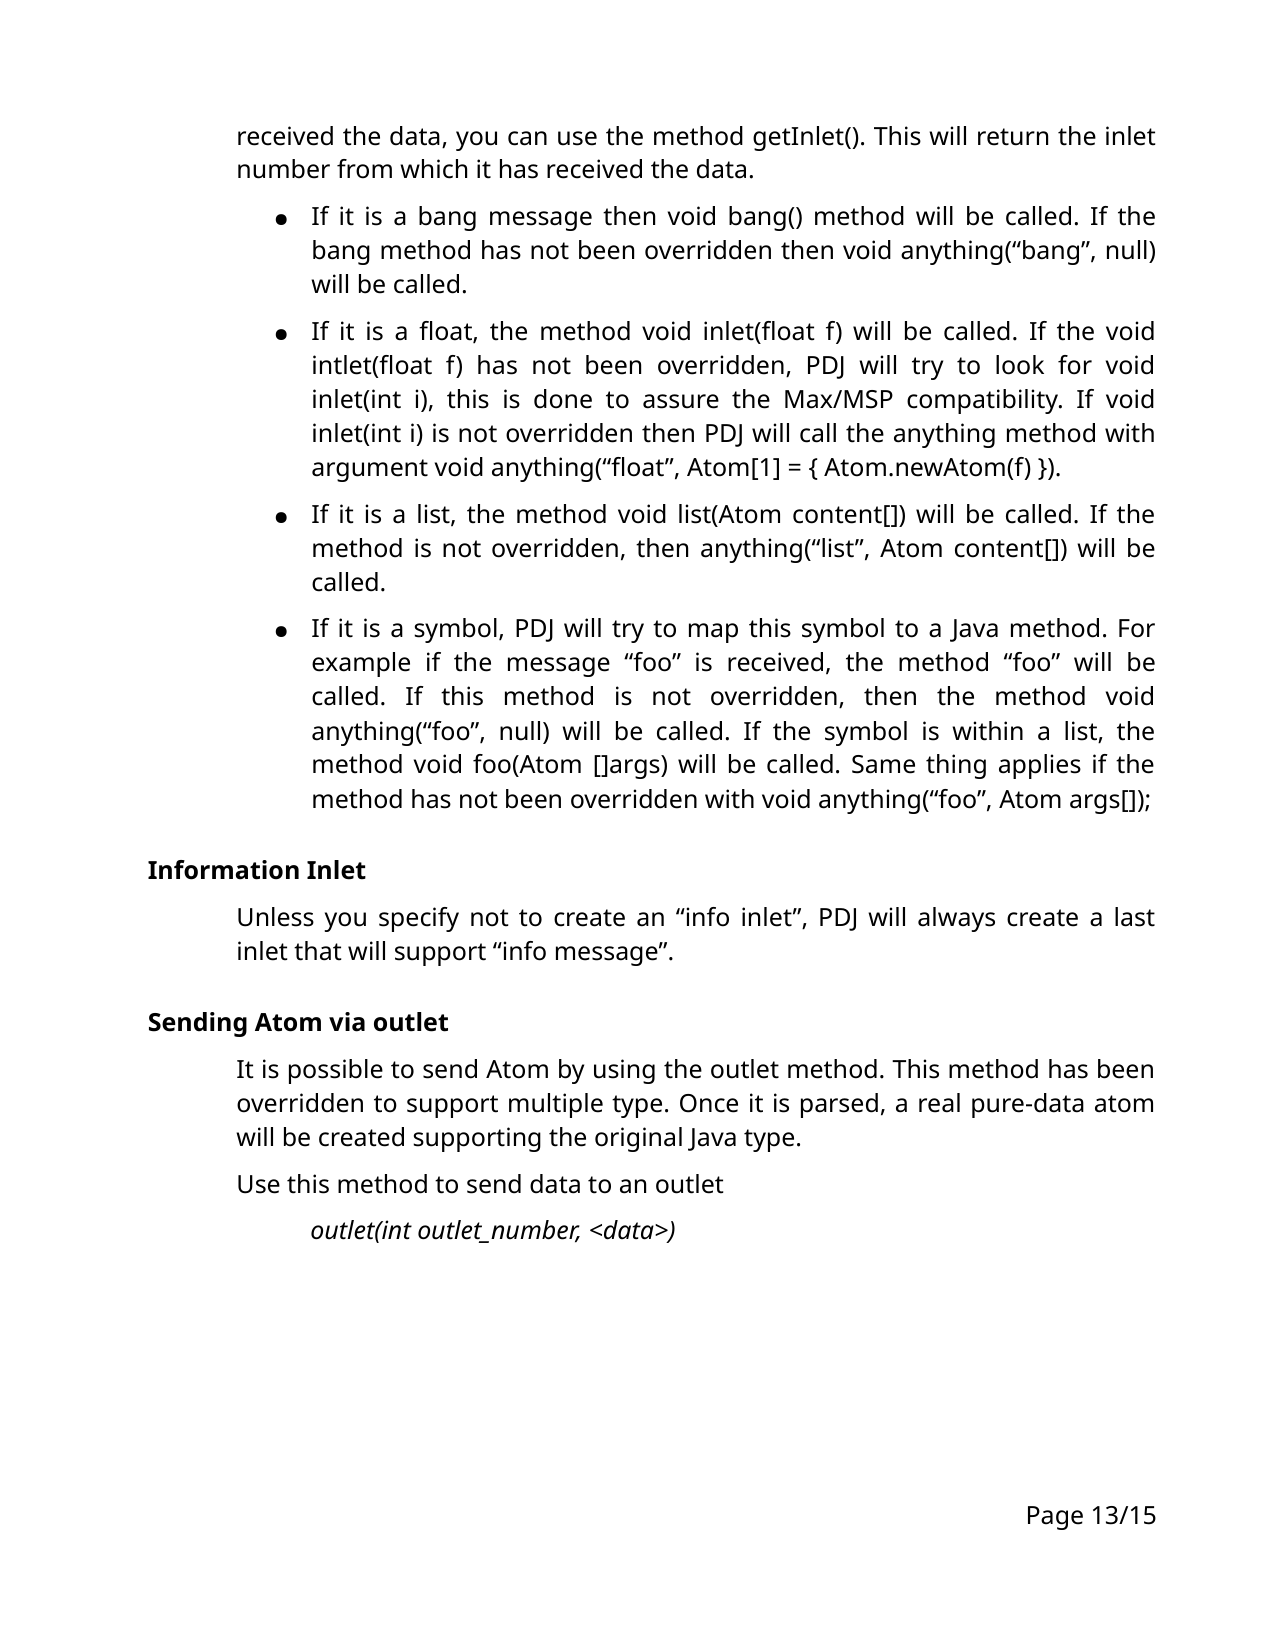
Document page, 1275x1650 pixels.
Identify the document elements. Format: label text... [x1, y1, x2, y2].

text outlet(int outlet_number, <data>) [236, 1213, 1157, 1247]
text It is possible to send Atom by using the outlet method. This method has been overridden to support multiple type. Once it is parsed, a real pure-data atom will be created supporting the original Java type. [236, 1052, 1157, 1154]
text received the data, you can use the method getInlet(). This will return the inlet number from which it has received the data. [236, 118, 1157, 186]
list If it is a list, the method void list(Atom content[]) will be called. If the method is not overridden, then anything(“list”, Atom content[]) will be called. [274, 496, 1157, 598]
list If it is a bang message then void bang() method will be called. If the bang method has not been overridden then void anything(“bang”, null) will be called. [274, 199, 1157, 301]
text Unless you specify not to create an “info inlet”, PDJ will always create a last inlet that will support “info message”. [236, 899, 1157, 967]
text Use this method to send data to an outlet [236, 1166, 1157, 1200]
subtitle Sending Atom via outlet [148, 1005, 1157, 1039]
list If it is a symbol, PDJ will try to map this symbol to a Java method. For example if the message “foo” is received, the method “foo” will be called. If this method is not overridden, then the method void anything(“foo”, null) will be called. If the symbol is within a list, the method void foo(Atom []args) will be called. Same thing applies if the method has not been overridden with void anything(“foo”, Atom args[]); [274, 611, 1157, 815]
list If it is a float, the method void inlet(float f) will be called. If the void intlet(float f) has not been overridden, PDJ will try to look for void inlet(int i), this is done to assure the Max/MSP compatibility. If void inlet(int i) is not overridden then PDJ will call the anything method with argument void anything(“float”, Atom[1] = { Atom.newAtom(f) }). [274, 313, 1157, 484]
subtitle Information Inlet [148, 853, 1157, 887]
